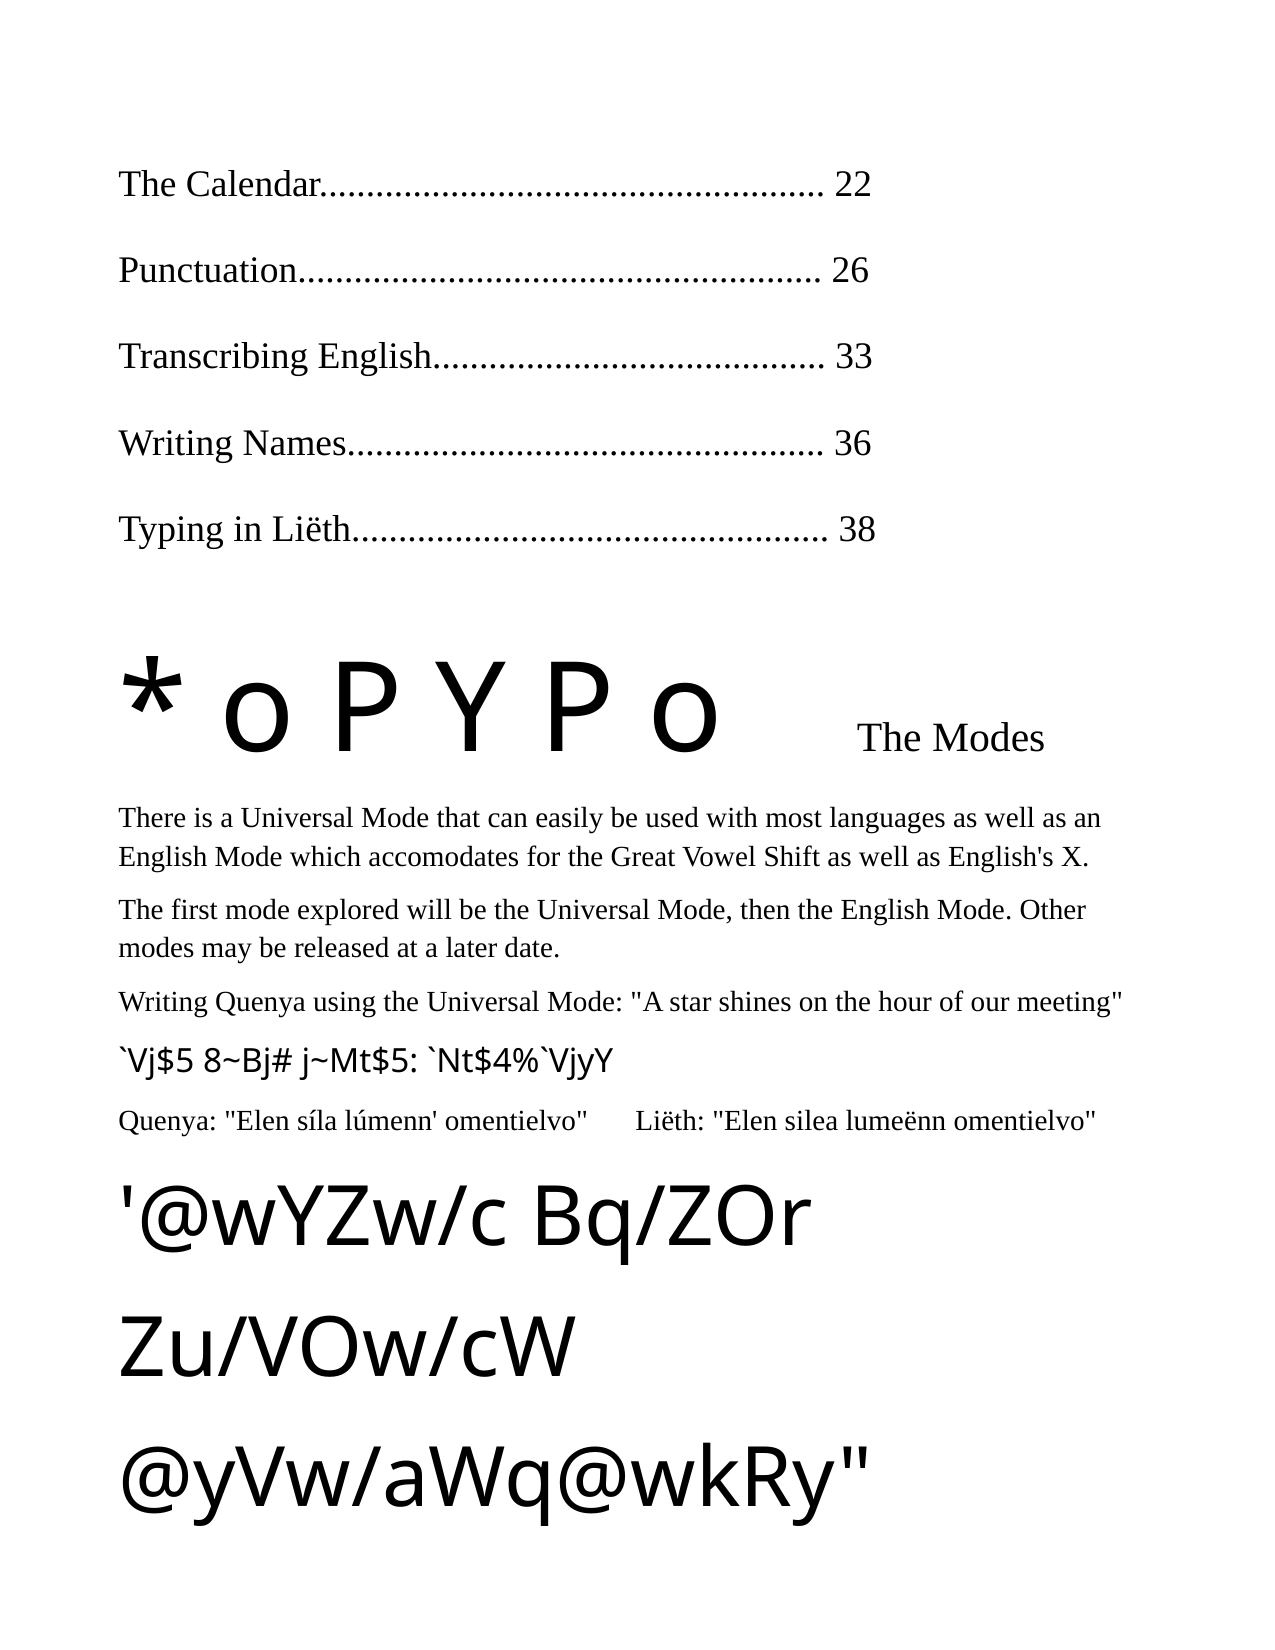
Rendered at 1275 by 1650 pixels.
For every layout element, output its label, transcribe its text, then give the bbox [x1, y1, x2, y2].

text `Vj$5 8~Bj# j~Mt$5: `Nt$4%`VjyY [118, 1037, 1157, 1082]
subtitle * o P Y P o The Modes [118, 617, 1157, 788]
text '@wYZw/c Bq/ZOr Zu/VOw/cW @yVw/aWq@wkRy" [118, 1157, 1157, 1531]
text There is a Universal Mode that can easily be used with most languages as well as an English Mode which accomodates for the Great Vowel Shift as well as English's X. [118, 800, 1157, 872]
text Writing Quenya using the Universal Mode: "A star shines on the hour of our meeting" [118, 984, 1157, 1017]
text The first mode explored will be the Universal Mode, then the English Mode. Other modes may be released at a later date. [118, 892, 1157, 964]
text Writing Names................................................... 36 [118, 420, 1157, 463]
text Punctuation........................................................ 26 [118, 247, 1157, 291]
text The Calendar...................................................... 22 [118, 161, 1157, 204]
text Typing in Liëth................................................... 38 [118, 506, 1157, 549]
text Quenya: "Elen síla lúmenn' omentielvo" Liëth: "Elen silea lumeënn omentielvo" [118, 1103, 1157, 1137]
text Transcribing English.......................................... 33 [118, 334, 1157, 377]
